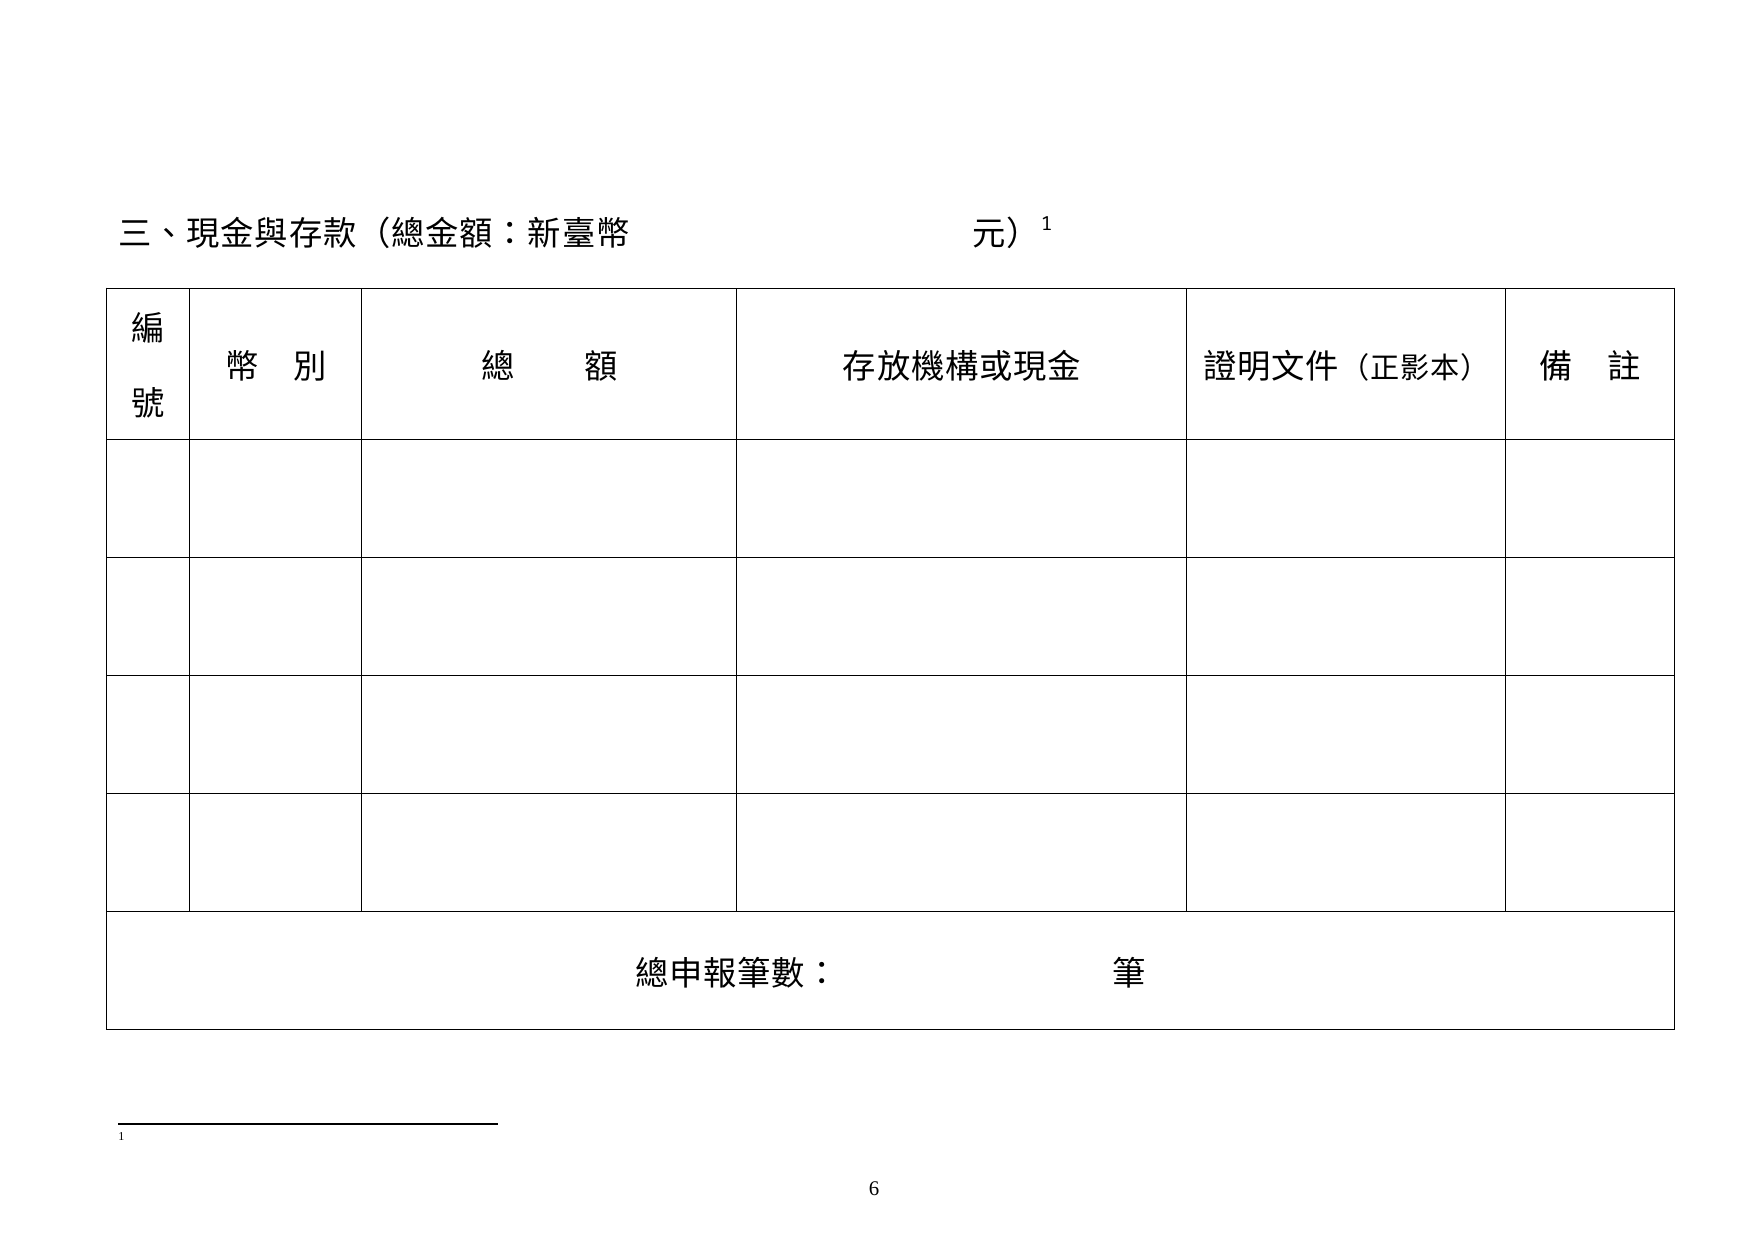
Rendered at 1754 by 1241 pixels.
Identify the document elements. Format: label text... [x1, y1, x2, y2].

table_cell [190, 794, 361, 911]
table_cell [1506, 794, 1674, 911]
table_cell [1187, 440, 1505, 557]
table_cell [737, 794, 1186, 911]
table_cell [362, 440, 736, 557]
table_cell [362, 676, 736, 793]
table_cell [737, 440, 1186, 557]
table_cell [362, 794, 736, 911]
table_cell [107, 558, 189, 675]
table_header 備 註 [1506, 289, 1674, 438]
table_cell [107, 794, 189, 911]
table_cell [107, 676, 189, 793]
table_cell [1187, 794, 1505, 911]
table_header 證明文件（正影本） [1187, 289, 1505, 438]
table_header 編號 [107, 289, 189, 438]
table_cell [190, 440, 361, 557]
table_cell [1187, 558, 1505, 675]
table_cell [107, 440, 189, 557]
table_cell [737, 676, 1186, 793]
table_cell [1506, 440, 1674, 557]
text 三、現金與存款（總金額：新臺幣 元） [118, 194, 1636, 269]
table_cell [190, 558, 361, 675]
table_cell [190, 676, 361, 793]
table_cell [362, 558, 736, 675]
table_header 存放機構或現金 [737, 289, 1186, 438]
table_header 幣 別 [190, 289, 361, 438]
table_cell 總申報筆數： 筆 [107, 912, 1674, 1029]
table_cell [1506, 676, 1674, 793]
table_cell [737, 558, 1186, 675]
table_cell [1506, 558, 1674, 675]
table_header 總 額 [362, 289, 736, 438]
table_cell [1187, 676, 1505, 793]
